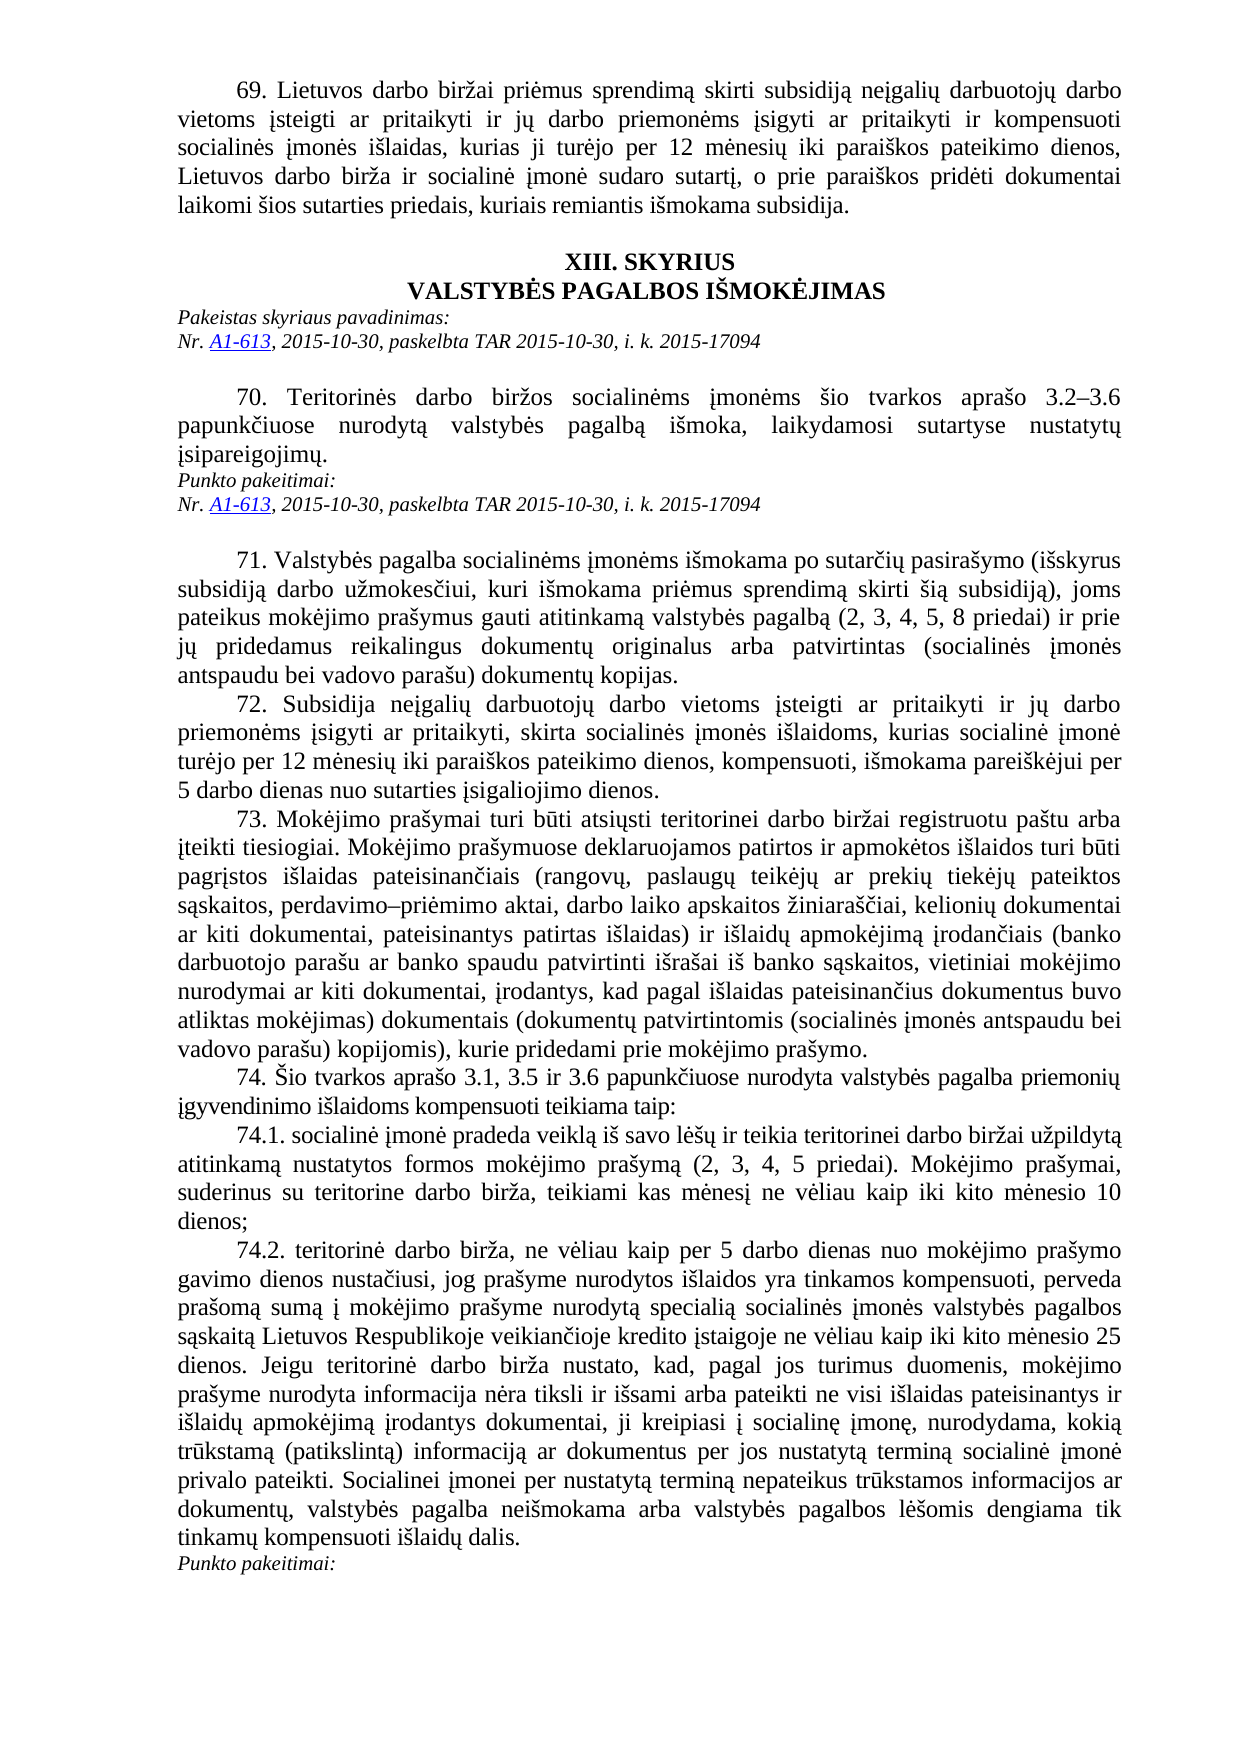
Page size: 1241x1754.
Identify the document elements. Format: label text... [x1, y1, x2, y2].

text Nr. A1-613, 2015-10-30, paskelbta TAR 2015-10-30, i. k. 2015-17094 [177, 492, 1122, 516]
text 71. Valstybės pagalba socialinėms įmonėms išmokama po sutarčių pasirašymo (išskyrus subsidiją darbo užmokesčiui, kuri išmokama priėmus sprendimą skirti šią subsidiją), joms pateikus mokėjimo prašymus gauti atitinkamą valstybės pagalbą (2, 3, 4, 5, 8 priedai) ir prie jų pridedamus reikalingus dokumentų originalus arba patvirtintas (socialinės įmonės antspaudu bei vadovo parašu) dokumentų kopijas. [177, 545, 1122, 689]
text Punkto pakeitimai: [177, 468, 1122, 492]
text XIII. skyrius [177, 247, 1122, 276]
text 74.1. socialinė įmonė pradeda veiklą iš savo lėšų ir teikia teritorinei darbo biržai užpildytą atitinkamą nustatytos formos mokėjimo prašymą (2, 3, 4, 5 priedai). Mokėjimo prašymai, suderinus su teritorine darbo birža, teikiami kas mėnesį ne vėliau kaip iki kito mėnesio 10 dienos; [177, 1120, 1122, 1235]
text VALSTYBĖS PAGALBOS IŠMOKĖJIMAS [177, 276, 1122, 305]
text Pakeistas skyriaus pavadinimas: [177, 305, 1122, 329]
text 73. Mokėjimo prašymai turi būti atsiųsti teritorinei darbo biržai registruotu paštu arba įteikti tiesiogiai. Mokėjimo prašymuose deklaruojamos patirtos ir apmokėtos išlaidos turi būti pagrįstos išlaidas pateisinančiais (rangovų, paslaugų teikėjų ar prekių tiekėjų pateiktos sąskaitos, perdavimo–priėmimo aktai, darbo laiko apskaitos žiniaraščiai, kelionių dokumentai ar kiti dokumentai, pateisinantys patirtas išlaidas) ir išlaidų apmokėjimą įrodančiais (banko darbuotojo parašu ar banko spaudu patvirtinti išrašai iš banko sąskaitos, vietiniai mokėjimo nurodymai ar kiti dokumentai, įrodantys, kad pagal išlaidas pateisinančius dokumentus buvo atliktas mokėjimas) dokumentais (dokumentų patvirtintomis (socialinės įmonės antspaudu bei vadovo parašu) kopijomis), kurie pridedami prie mokėjimo prašymo. [177, 804, 1122, 1062]
text 69. Lietuvos darbo biržai priėmus sprendimą skirti subsidiją neįgalių darbuotojų darbo vietoms įsteigti ar pritaikyti ir jų darbo priemonėms įsigyti ar pritaikyti ir kompensuoti socialinės įmonės išlaidas, kurias ji turėjo per 12 mėnesių iki paraiškos pateikimo dienos, Lietuvos darbo birža ir socialinė įmonė sudaro sutartį, o prie paraiškos pridėti dokumentai laikomi šios sutarties priedais, kuriais remiantis išmokama subsidija. [177, 75, 1122, 219]
text 72. Subsidija neįgalių darbuotojų darbo vietoms įsteigti ar pritaikyti ir jų darbo priemonėms įsigyti ar pritaikyti, skirta socialinės įmonės išlaidoms, kurias socialinė įmonė turėjo per 12 mėnesių iki paraiškos pateikimo dienos, kompensuoti, išmokama pareiškėjui per 5 darbo dienas nuo sutarties įsigaliojimo dienos. [177, 689, 1122, 804]
text 70. Teritorinės darbo biržos socialinėms įmonėms šio tvarkos aprašo 3.2–3.6 papunkčiuose nurodytą valstybės pagalbą išmoka, laikydamosi sutartyse nustatytų įsipareigojimų. [177, 382, 1122, 468]
text Nr. A1-613, 2015-10-30, paskelbta TAR 2015-10-30, i. k. 2015-17094 [177, 329, 1122, 353]
text 74.2. teritorinė darbo birža, ne vėliau kaip per 5 darbo dienas nuo mokėjimo prašymo gavimo dienos nustačiusi, jog prašyme nurodytos išlaidos yra tinkamos kompensuoti, perveda prašomą sumą į mokėjimo prašyme nurodytą specialią socialinės įmonės valstybės pagalbos sąskaitą Lietuvos Respublikoje veikiančioje kredito įstaigoje ne vėliau kaip iki kito mėnesio 25 dienos. Jeigu teritorinė darbo birža nustato, kad, pagal jos turimus duomenis, mokėjimo prašyme nurodyta informacija nėra tiksli ir išsami arba pateikti ne visi išlaidas pateisinantys ir išlaidų apmokėjimą įrodantys dokumentai, ji kreipiasi į socialinę įmonę, nurodydama, kokią trūkstamą (patikslintą) informaciją ar dokumentus per jos nustatytą terminą socialinė įmonė privalo pateikti. Socialinei įmonei per nustatytą terminą nepateikus trūkstamos informacijos ar dokumentų, valstybės pagalba neišmokama arba valstybės pagalbos lėšomis dengiama tik tinkamų kompensuoti išlaidų dalis. [177, 1235, 1122, 1551]
text Punkto pakeitimai: [177, 1551, 1122, 1575]
text 74. Šio tvarkos aprašo 3.1, 3.5 ir 3.6 papunkčiuose nurodyta valstybės pagalba priemonių įgyvendinimo išlaidoms kompensuoti teikiama taip: [177, 1062, 1122, 1120]
